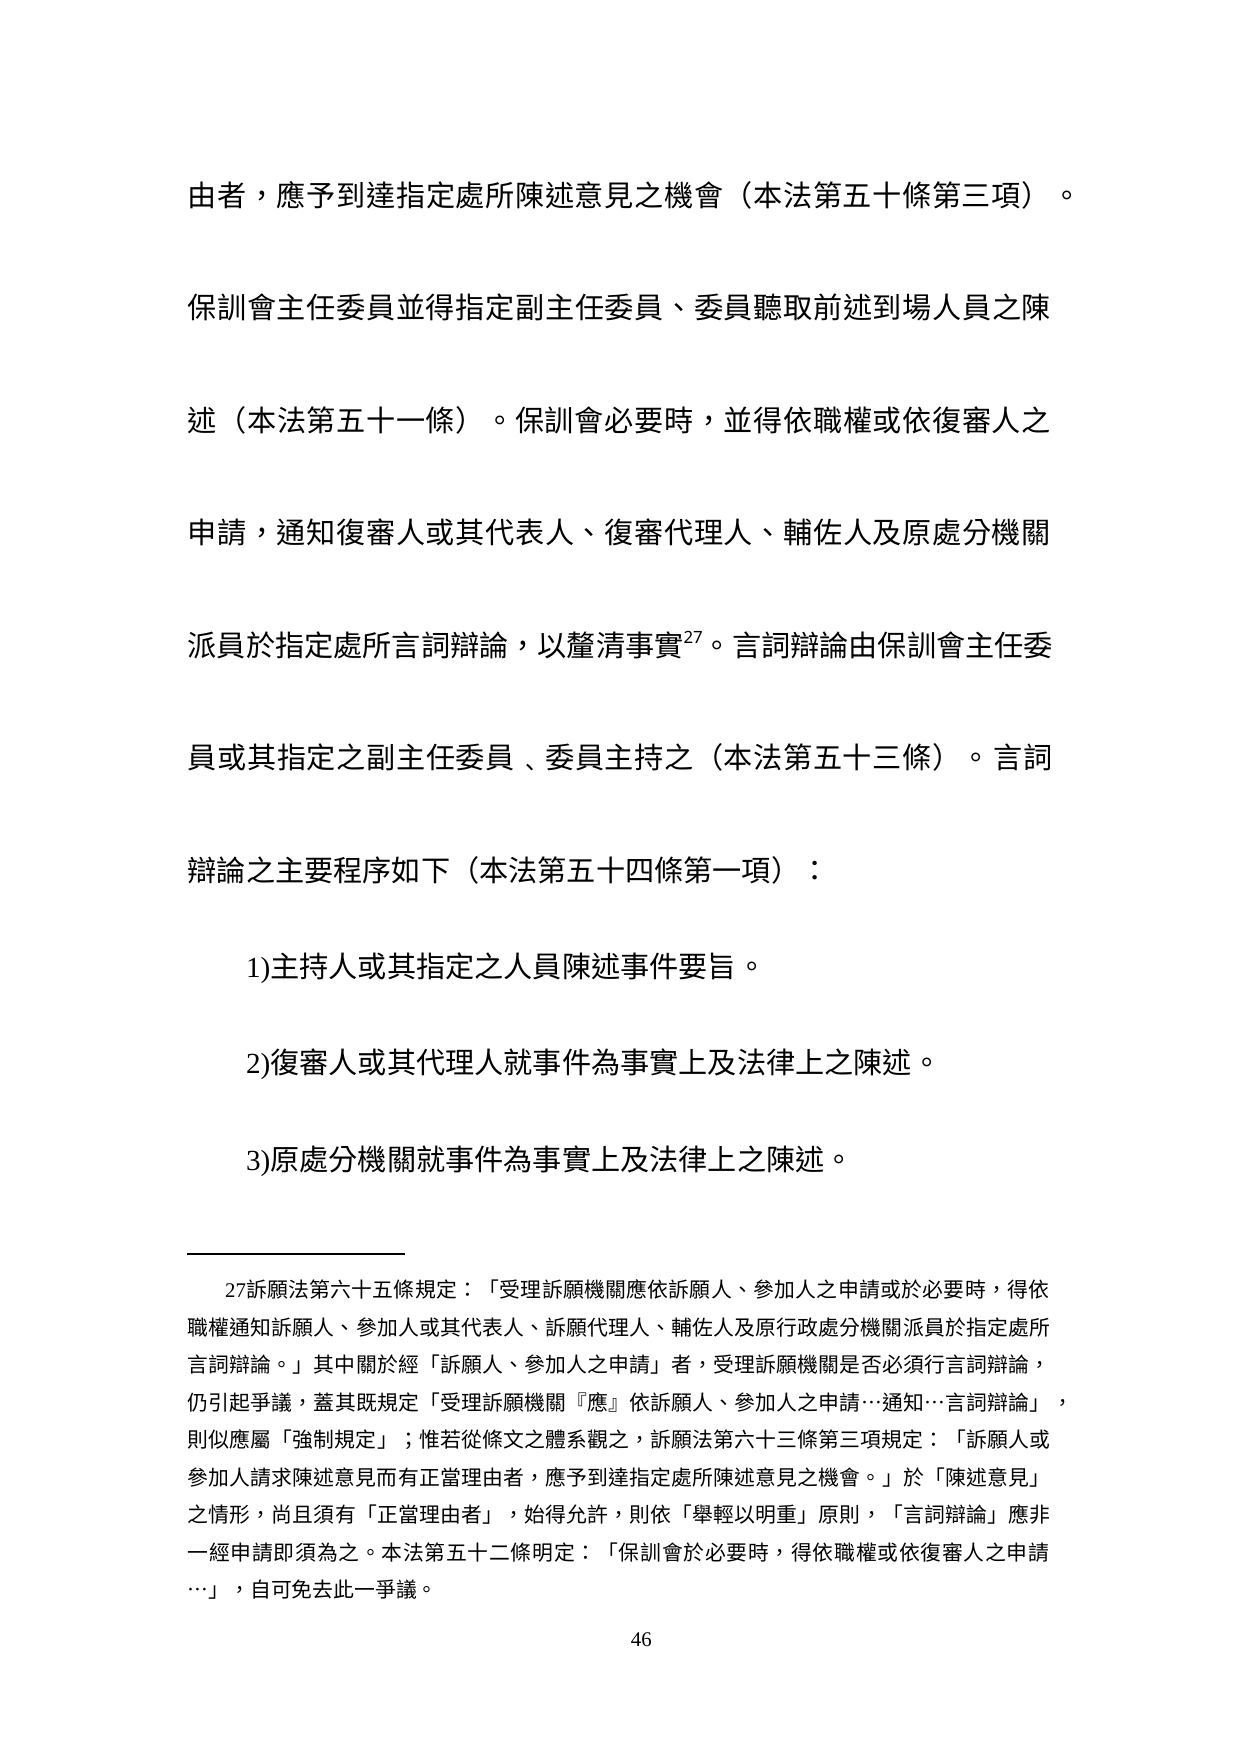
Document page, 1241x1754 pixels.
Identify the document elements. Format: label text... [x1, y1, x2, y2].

text 1)主持人或其指定之人員陳述事件要旨。 [187, 921, 1053, 996]
text 復審原則上應就書面審查決定之（本法第五十條第一項），惟保訓會必要時得通知復審人或有關人員到達指定處所陳述意見並接受詢問（本法第五十條第二項）。復審人請求陳述意見而有正當理由者，應予到達指定處所陳述意見之機會（本法第五十條第三項）。保訓會主任委員並得指定副主任委員、委員聽取前述到場人員之陳述（本法第五十一條）。保訓會必要時，並得依職權或依復審人之申請，通知復審人或其代表人、復審代理人、輔佐人及原處分機關派員於指定處所言詞辯論，以釐清事實。言詞辯論由保訓會主任委員或其指定之副主任委員﹑委員主持之（本法第五十三條）。言詞辯論之主要程序如下（本法第五十四條第一項）： [187, 150, 1053, 900]
text 訴願法第六十五條規定：「受理訴願機關應依訴願人、參加人之申請或於必要時，得依職權通知訴願人、參加人或其代表人、訴願代理人、輔佐人及原行政處分機關派員於指定處所言詞辯論。」其中關於經「訴願人、參加人之申請」者，受理訴願機關是否必須行言詞辯論，仍引起爭議，蓋其既規定「受理訴願機關『應』依訴願人、參加人之申請…通知…言詞辯論」，則似應屬「強制規定」；惟若從條文之體系觀之，訴願法第六十三條第三項規定：「訴願人或參加人請求陳述意見而有正當理由者，應予到達指定處所陳述意見之機會。」於「陳述意見」之情形，尚且須有「正當理由者」，始得允許，則依「舉輕以明重」原則，「言詞辯論」應非一經申請即須為之。本法第五十二條明定：「保訓會於必要時，得依職權或依復審人之申請…」，自可免去此一爭議。 [187, 1266, 1053, 1604]
text 2)復審人或其代理人就事件為事實上及法律上之陳述。 [187, 1017, 1053, 1092]
text 3)原處分機關就事件為事實上及法律上之陳述。 [187, 1113, 1053, 1188]
